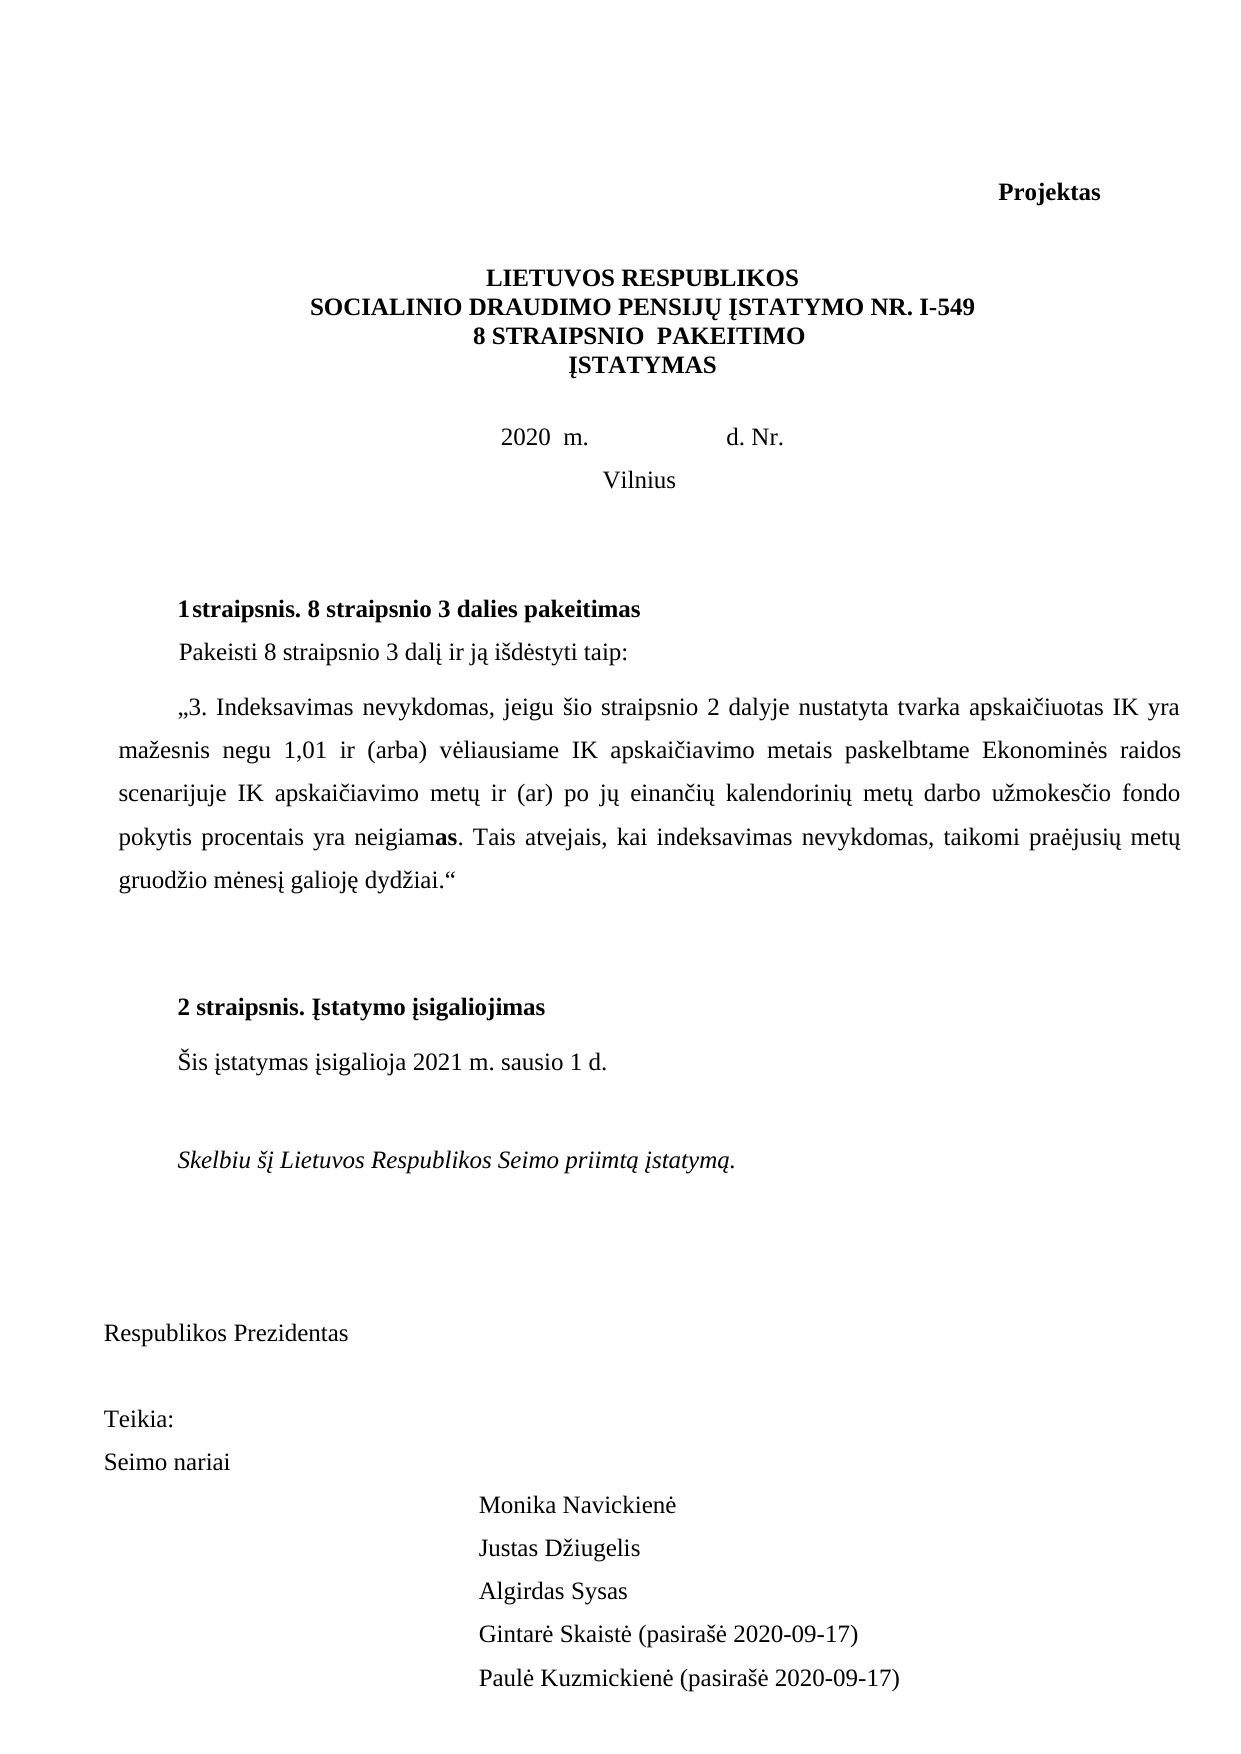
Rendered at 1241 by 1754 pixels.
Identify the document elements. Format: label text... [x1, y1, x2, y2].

text ĮSTATYMAS [103, 350, 1181, 378]
text Vilnius [103, 465, 1181, 493]
text Skelbiu šį Lietuvos Respublikos Seimo priimtą įstatymą. [103, 1145, 1181, 1174]
text Pakeisti 8 straipsnio 3 dalį ir ją išdėstyti taip: [178, 637, 1181, 666]
text 2020 m. d. Nr. [103, 422, 1181, 450]
text Justas Džiugelis [103, 1533, 1181, 1562]
text Teikia: [103, 1404, 1181, 1433]
text 2 straipsnis. Įstatymo įsigaliojimas [103, 992, 1181, 1021]
text Projektas [778, 177, 1181, 206]
text „3. Indeksavimas nevykdomas, jeigu šio straipsnio 2 dalyje nustatyta tvarka apskaičiuotas IK yra mažesnis negu 1,01 ir (arba) vėliausiame IK apskaičiavimo metais paskelbtame Ekonominės raidos scenarijuje IK apskaičiavimo metų ir (ar) po jų einančių kalendorinių metų darbo užmokesčio fondo pokytis procentais yra neigiamas. Tais atvejais, kai indeksavimas nevykdomas, taikomi praėjusių metų gruodžio mėnesį galioję dydžiai.“ [118, 692, 1181, 893]
text 8 straipsnio PAKEITIMO [103, 321, 1181, 350]
text Algirdas Sysas [103, 1576, 1181, 1605]
text Respublikos Prezidentas [103, 1318, 1181, 1346]
text Gintarė Skaistė (pasirašė 2020-09-17) [103, 1619, 1181, 1648]
text Seimo nariai [103, 1447, 1181, 1476]
text Šis įstatymas įsigalioja 2021 m. sausio 1 d. [103, 1047, 1181, 1076]
text 1 straipsnis. 8 straipsnio 3 dalies pakeitimas [177, 594, 1181, 623]
text SOCIALINIO DRAUDIMO PENSIJŲ ĮSTATYMO NR. I-549 [103, 292, 1181, 321]
text Paulė Kuzmickienė (pasirašė 2020-09-17) [103, 1663, 1181, 1691]
text Monika Navickienė [103, 1490, 1181, 1519]
text LIETUVOS RESPUBLIKOS [103, 263, 1181, 292]
